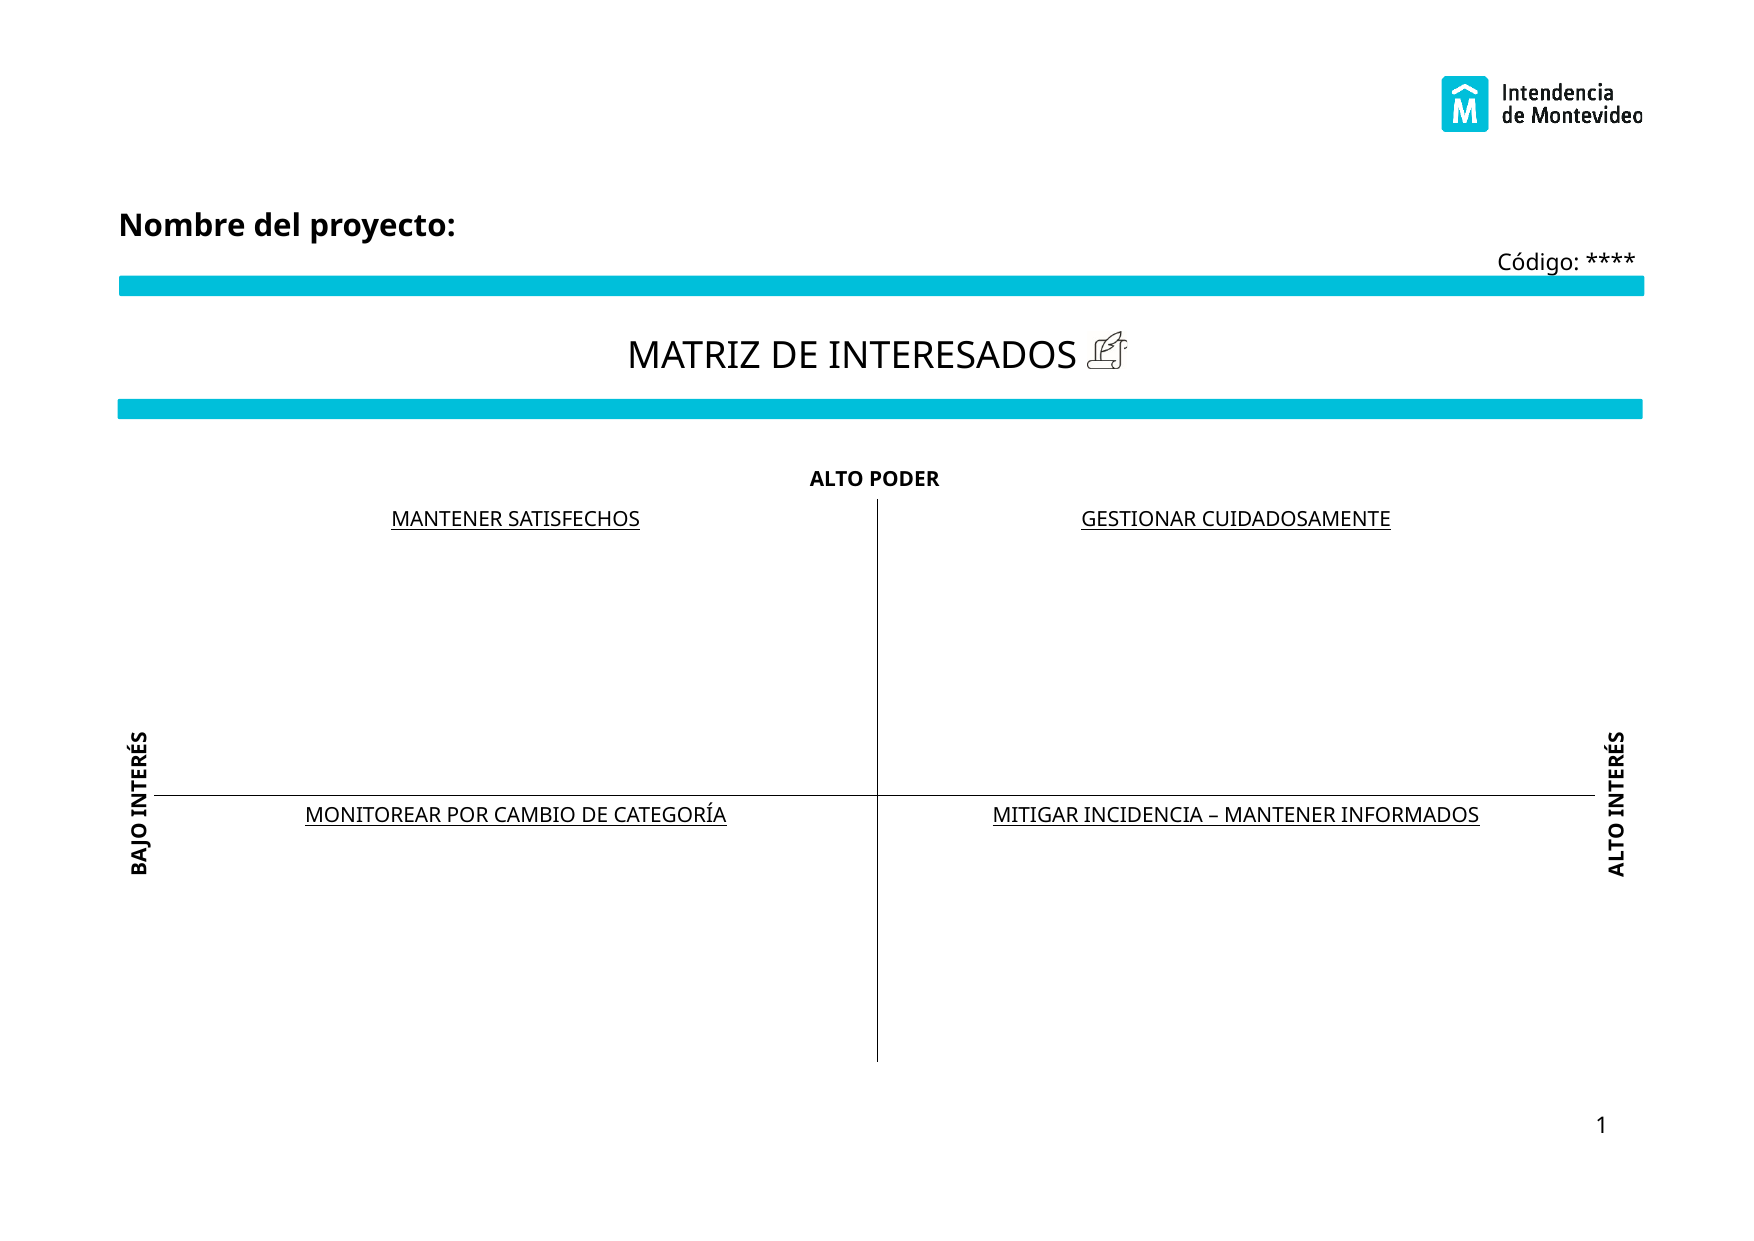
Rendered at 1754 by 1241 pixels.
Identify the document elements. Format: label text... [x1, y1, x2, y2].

text matriz DE INTERESADOS [118, 328, 1636, 379]
text Código: **** [118, 246, 1636, 277]
table_cell MITIGAR INCIDENCIA – MANTENER INFORMADOS [878, 796, 1595, 1062]
picture [1441, 76, 1643, 132]
picture [1087, 331, 1128, 369]
table_cell ALTO INTERÉS [1595, 499, 1636, 1062]
table_header [1595, 430, 1636, 499]
table_header [118, 430, 154, 499]
table_cell GESTIONAR CUIDADOSAMENTE [878, 499, 1595, 794]
table_cell MANTENER SATISFECHOS [154, 499, 877, 794]
table_cell MONITOREAR POR CAMBIO DE CATEGORÍA [154, 796, 877, 1062]
table_cell BAJO INTERÉS [118, 499, 154, 1062]
text Nombre del proyecto: [118, 203, 1636, 246]
table_header ALTO PODER [154, 430, 1595, 499]
